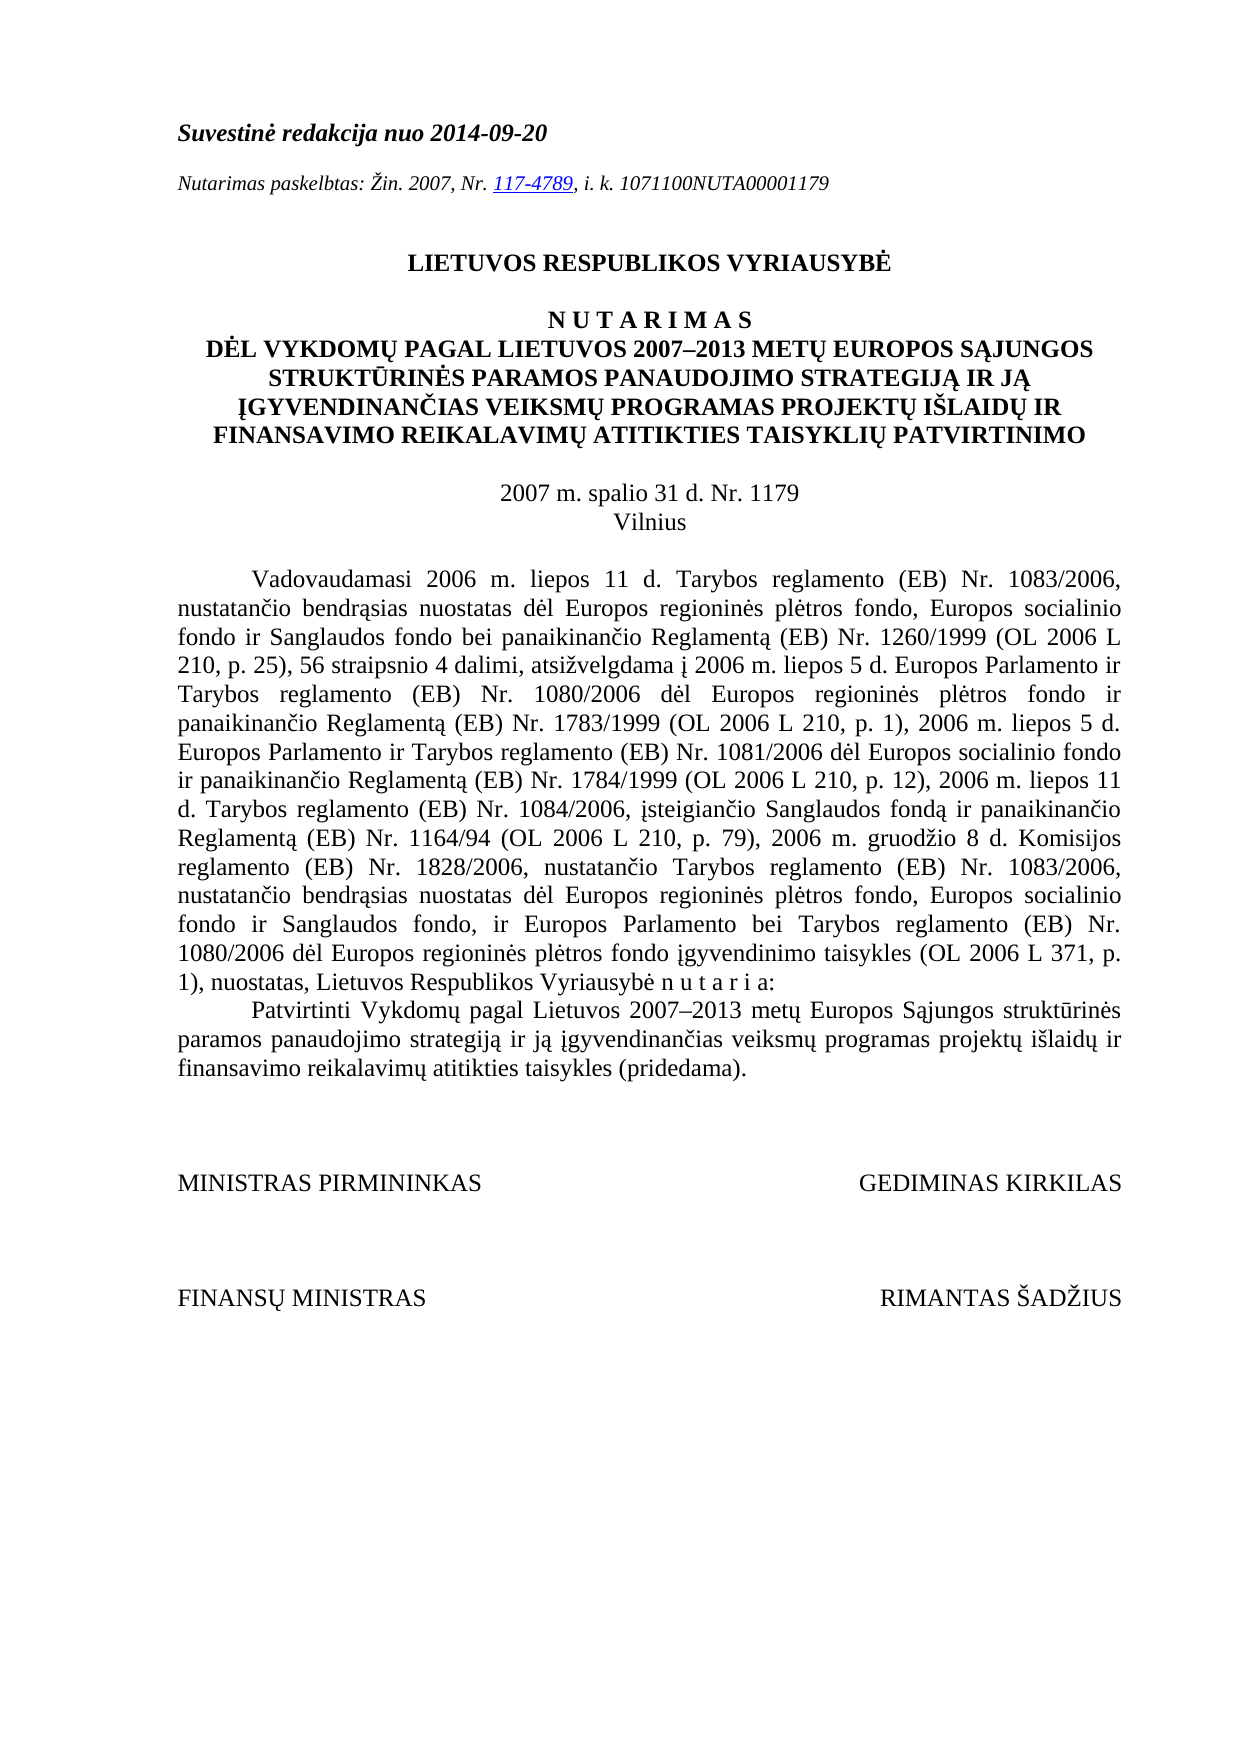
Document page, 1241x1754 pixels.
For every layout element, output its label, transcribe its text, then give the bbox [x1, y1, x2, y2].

text LIETUVOS RESPUBLIKOS VYRIAUSYBĖ [177, 248, 1122, 277]
text Vadovaudamasi 2006 m. liepos 11 d. Tarybos reglamento (EB) Nr. 1083/2006, nustatančio bendrąsias nuostatas dėl Europos regioninės plėtros fondo, Europos socialinio fondo ir Sanglaudos fondo bei panaikinančio Reglamentą (EB) Nr. 1260/1999 (OL 2006 L 210, p. 25), 56 straipsnio 4 dalimi, atsižvelgdama į 2006 m. liepos 5 d. Europos Parlamento ir Tarybos reglamento (EB) Nr. 1080/2006 dėl Europos regioninės plėtros fondo ir panaikinančio Reglamentą (EB) Nr. 1783/1999 (OL 2006 L 210, p. 1), 2006 m. liepos 5 d. Europos Parlamento ir Tarybos reglamento (EB) Nr. 1081/2006 dėl Europos socialinio fondo ir panaikinančio Reglamentą (EB) Nr. 1784/1999 (OL 2006 L 210, p. 12), 2006 m. liepos 11 d. Tarybos reglamento (EB) Nr. 1084/2006, įsteigiančio Sanglaudos fondą ir panaikinančio Reglamentą (EB) Nr. 1164/94 (OL 2006 L 210, p. 79), 2006 m. gruodžio 8 d. Komisijos reglamento (EB) Nr. 1828/2006, nustatančio Tarybos reglamento (EB) Nr. 1083/2006, nustatančio bendrąsias nuostatas dėl Europos regioninės plėtros fondo, Europos socialinio fondo ir Sanglaudos fondo, ir Europos Parlamento bei Tarybos reglamento (EB) Nr. 1080/2006 dėl Europos regioninės plėtros fondo įgyvendinimo taisykles (OL 2006 L 371, p. 1), nuostatas, Lietuvos Respublikos Vyriausybė nutaria: [177, 564, 1122, 995]
text DĖL VYKDOMŲ PAGAL LIETUVOS 2007–2013 METŲ EUROPOS SĄJUNGOS STRUKTŪRINĖS PARAMOS PANAUDOJIMO STRATEGIJĄ IR JĄ ĮGYVENDINANČIAS VEIKSMŲ PROGRAMAS PROJEKTŲ IŠLAIDŲ IR FINANSAVIMO REIKALAVIMŲ ATITIKTIES TAISYKLIŲ PATVIRTINIMO [177, 334, 1122, 449]
text Ministras Pirmininkas Gediminas Kirkilas [177, 1168, 1122, 1197]
text Nutarimas paskelbtas: Žin. 2007, Nr. 117-4789, i. k. 1071100NUTA00001179 [177, 171, 1122, 195]
text Suvestinė redakcija nuo 2014-09-20 [177, 118, 1122, 147]
text Finansų ministras Rimantas Šadžius [177, 1283, 1122, 1312]
text Patvirtinti Vykdomų pagal Lietuvos 2007–2013 metų Europos Sąjungos struktūrinės paramos panaudojimo strategiją ir ją įgyvendinančias veiksmų programas projektų išlaidų ir finansavimo reikalavimų atitikties taisykles (pridedama). [177, 995, 1122, 1082]
text Vilnius [177, 507, 1122, 535]
text N U T A R I M A S [177, 305, 1122, 334]
text 2007 m. spalio 31 d. Nr. 1179 [177, 478, 1122, 507]
